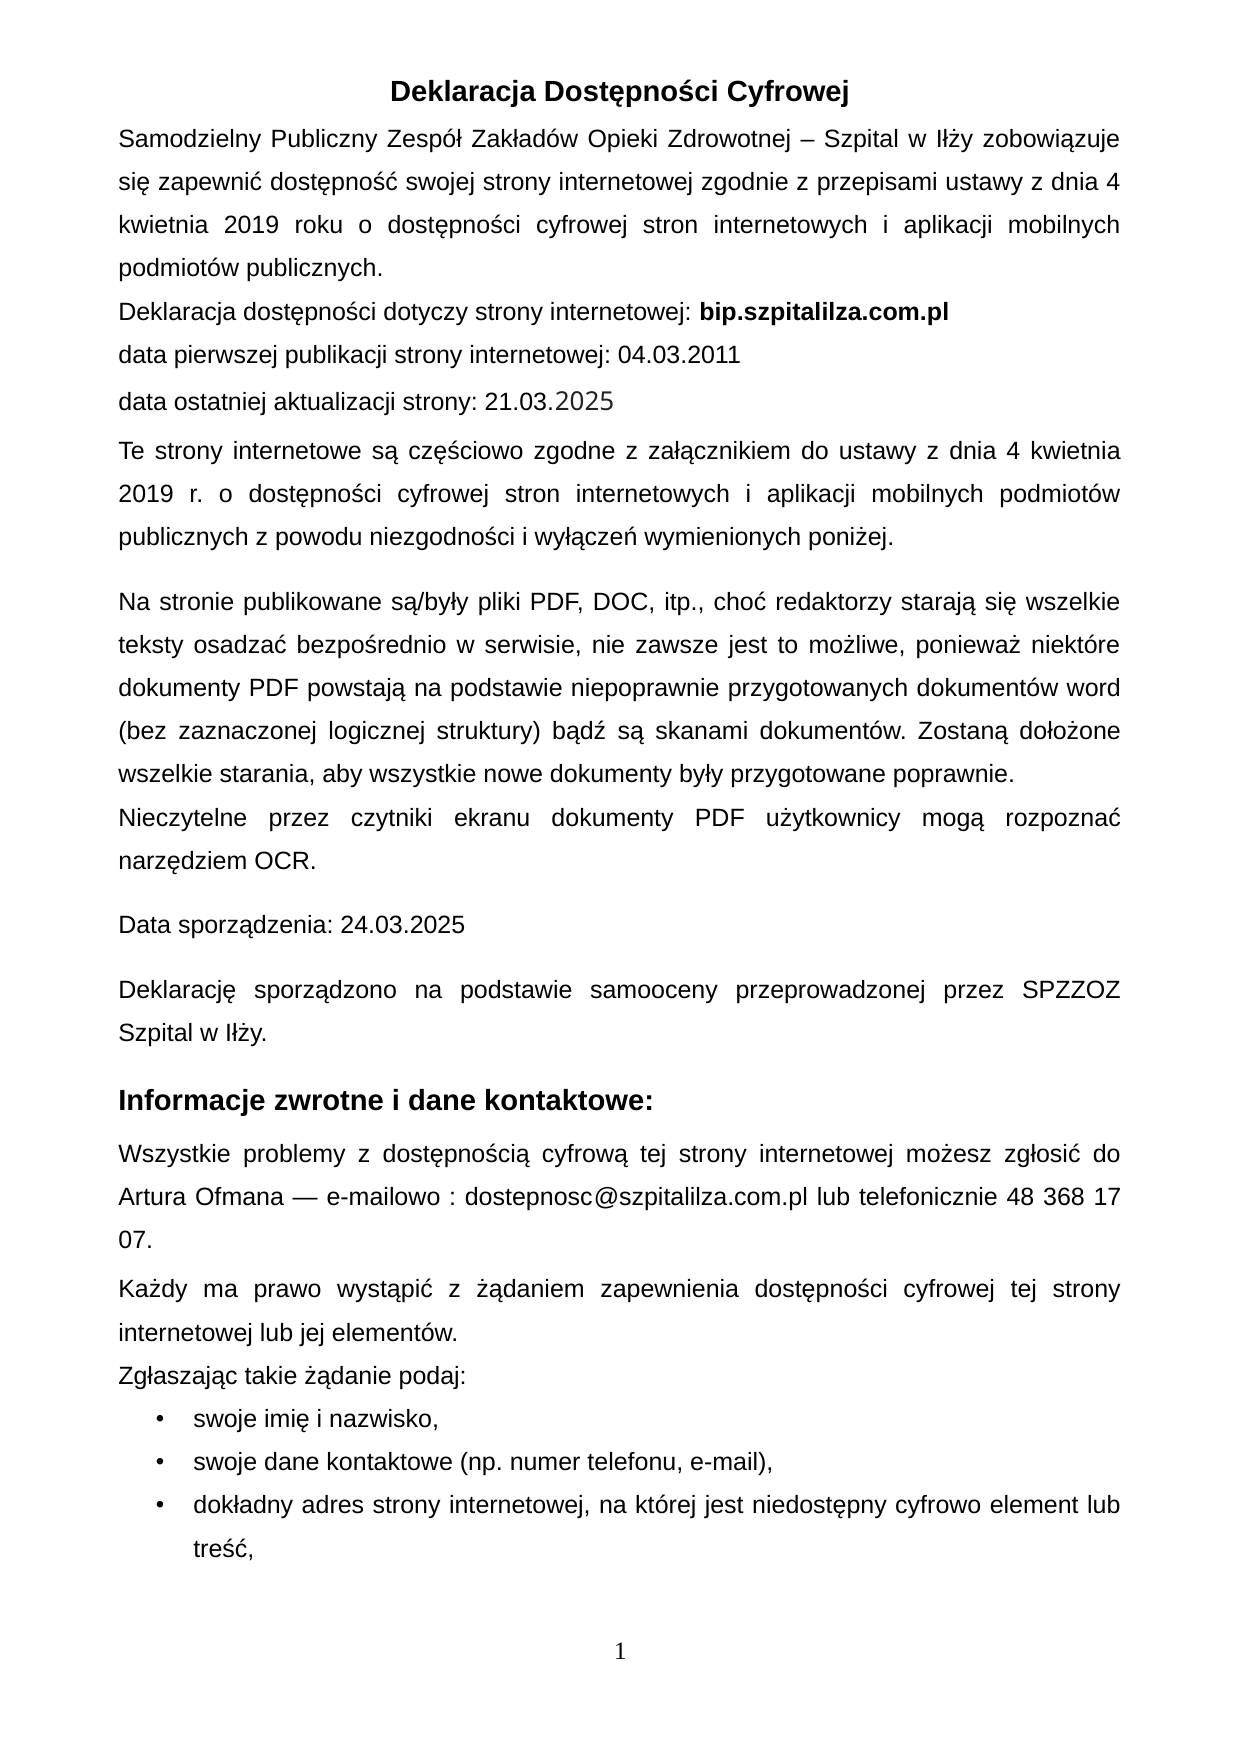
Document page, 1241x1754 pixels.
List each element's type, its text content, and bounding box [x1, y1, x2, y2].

text Samodzielny Publiczny Zespół Zakładów Opieki Zdrowotnej – Szpital w Iłży zobowiązuje się zapewnić dostępność swojej strony internetowej zgodnie z przepisami ustawy z dnia 4 kwietnia 2019 roku o dostępności cyfrowej stron internetowych i aplikacji mobilnych podmiotów publicznych. [118, 124, 1122, 282]
text Informacje zwrotne i dane kontaktowe: [118, 1083, 1122, 1116]
text Każdy ma prawo wystąpić z żądaniem zapewnienia dostępności cyfrowej tej strony internetowej lub jej elementów. [118, 1274, 1122, 1346]
text Deklaracja Dostępności Cyfrowej [118, 74, 1122, 107]
text Data sporządzenia: 24.03.2025 [118, 910, 1122, 939]
text Zgłaszając takie żądanie podaj: [118, 1361, 1122, 1389]
text Te strony internetowe są częściowo zgodne z załącznikiem do ustawy z dnia 4 kwietnia 2019 r. o dostępności cyfrowej stron internetowych i aplikacji mobilnych podmiotów publicznych z powodu niezgodności i wyłączeń wymienionych poniżej. [118, 436, 1122, 551]
text Wszystkie problemy z dostępnością cyfrową tej strony internetowej możesz zgłosić do Artura Ofmana — e-mailowo : dostepnosc@szpitalilza.com.pl lub telefonicznie 48 368 17 07. [118, 1139, 1122, 1254]
text data pierwszej publikacji strony internetowej: 04.03.2011 [118, 340, 1122, 368]
text data ostatniej aktualizacji strony: 21.03.2025 [118, 383, 1122, 418]
list dokładny adres strony internetowej, na której jest niedostępny cyfrowo element lub treść, [156, 1490, 1122, 1562]
text Deklaracja dostępności dotyczy strony internetowej: bip.szpitalilza.com.pl [118, 297, 1122, 325]
list swoje dane kontaktowe (np. numer telefonu, e-mail), [156, 1447, 1122, 1476]
text Deklarację sporządzono na podstawie samooceny przeprowadzonej przez SPZZOZ Szpital w Iłży. [118, 975, 1122, 1047]
text Na stronie publikowane są/były pliki PDF, DOC, itp., choć redaktorzy starają się wszelkie teksty osadzać bezpośrednio w serwisie, nie zawsze jest to możliwe, ponieważ niektóre dokumenty PDF powstają na podstawie niepoprawnie przygotowanych dokumentów word (bez zaznaczonej logicznej struktury) bądź są skanami dokumentów. Zostaną dołożone wszelkie starania, aby wszystkie nowe dokumenty były przygotowane poprawnie. [118, 587, 1122, 788]
list swoje imię i nazwisko, [156, 1404, 1122, 1433]
text Nieczytelne przez czytniki ekranu dokumenty PDF użytkownicy mogą rozpoznać narzędziem OCR. [118, 803, 1122, 874]
